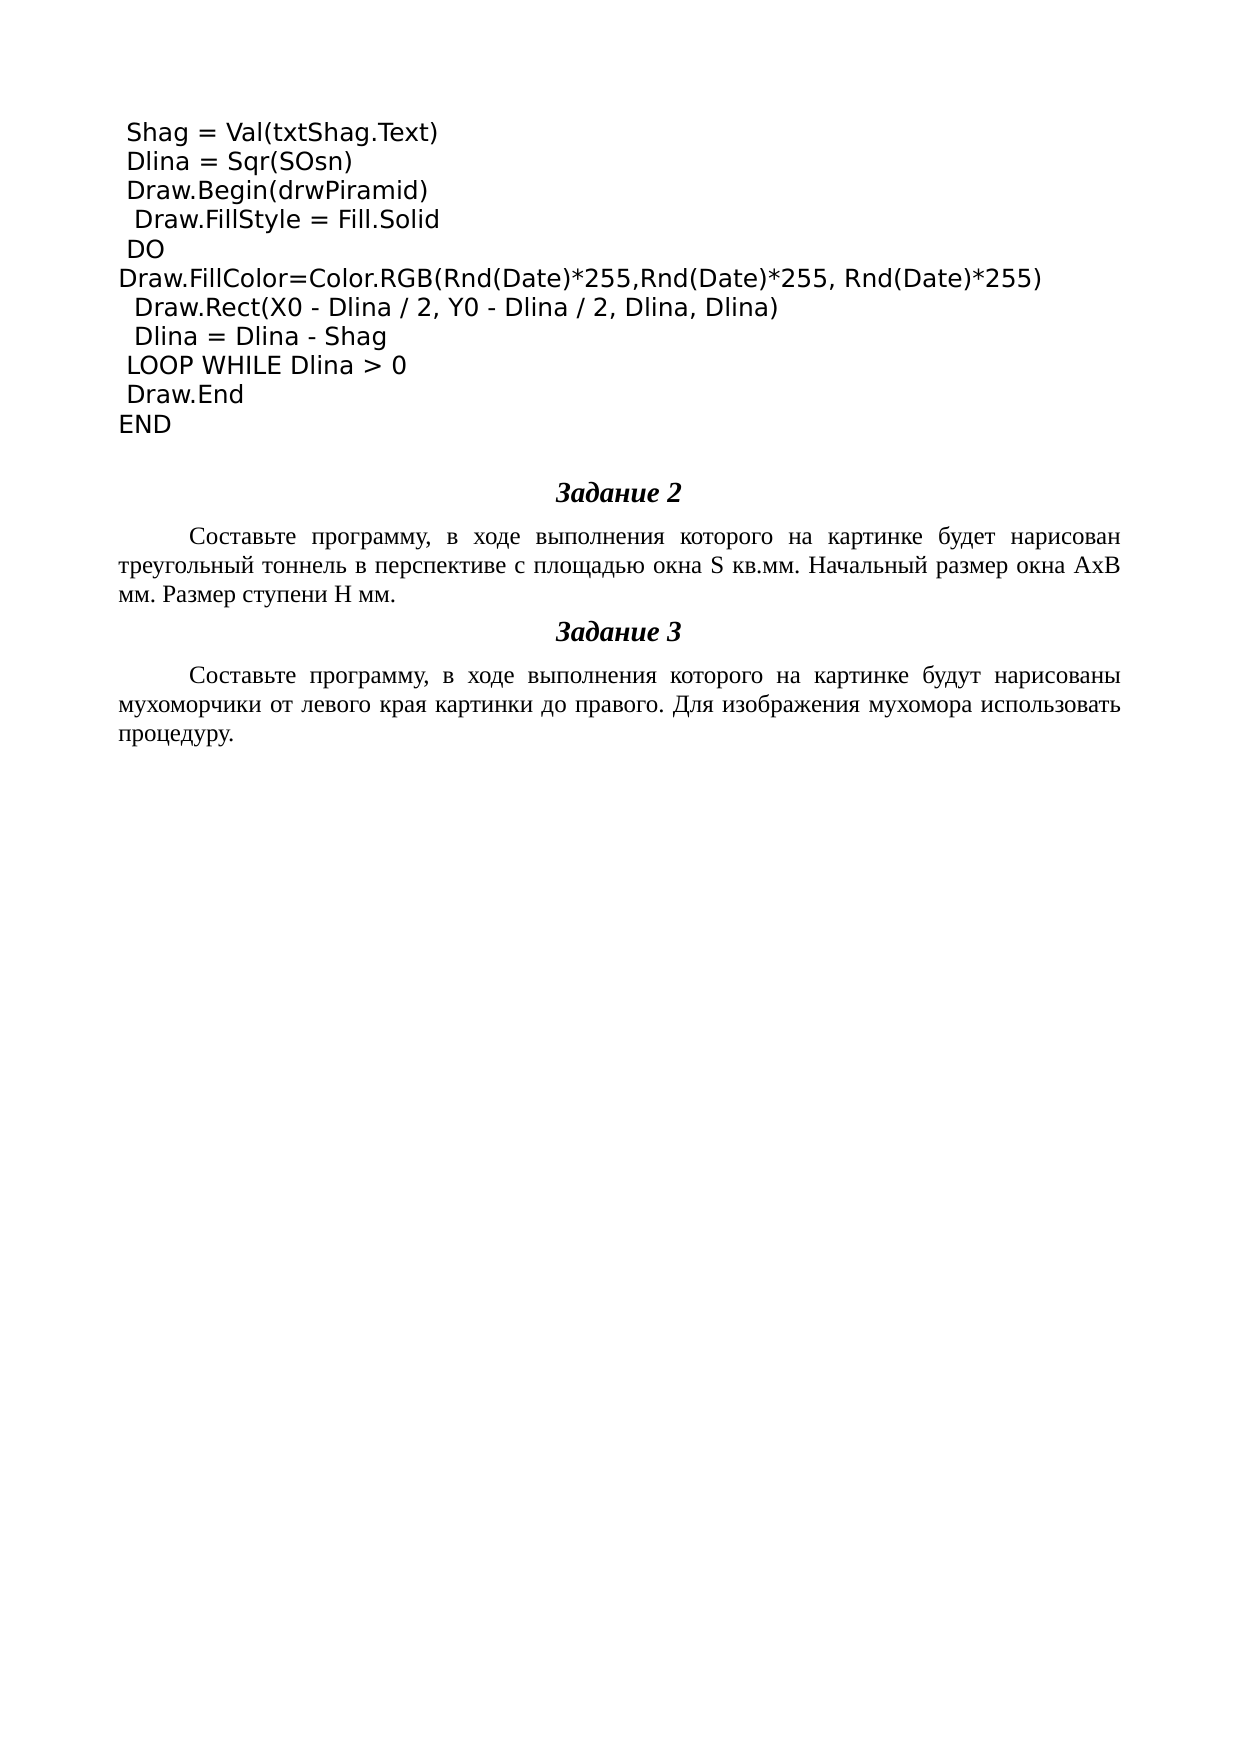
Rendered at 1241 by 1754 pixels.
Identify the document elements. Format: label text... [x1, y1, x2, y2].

text Составьте программу, в ходе выполнения которого на картинке будут нарисованы мухоморчики от левого края картинки до правого. Для изображения мухомора использовать процедуру. [118, 660, 1122, 747]
text Draw.Begin(drwPiramid) [118, 176, 1122, 206]
text Draw.Rect(X0 - Dlina / 2, Y0 - Dlina / 2, Dlina, Dlina) [118, 293, 1122, 322]
subtitle Задание 2 [118, 475, 1122, 509]
text Draw.FillColor=Color.RGB(Rnd(Date)*255,Rnd(Date)*255, Rnd(Date)*255) [118, 264, 1122, 293]
text DO [118, 235, 1122, 264]
text END [118, 410, 1122, 439]
text Dlina = Dlina - Shag [118, 322, 1122, 351]
text Draw.FillStyle = Fill.Solid [118, 206, 1122, 235]
text Составьте программу, в ходе выполнения которого на картинке будет нарисован треугольный тоннель в перспективе с площадью окна S кв.мм. Начальный размер окна AхB мм. Размер ступени H мм. [118, 521, 1122, 607]
text Shag = Val(txtShag.Text) [118, 118, 1122, 147]
text Draw.End [118, 381, 1122, 410]
subtitle Задание 3 [118, 614, 1122, 648]
text LOOP WHILE Dlina > 0 [118, 351, 1122, 381]
text Dlina = Sqr(SOsn) [118, 147, 1122, 176]
